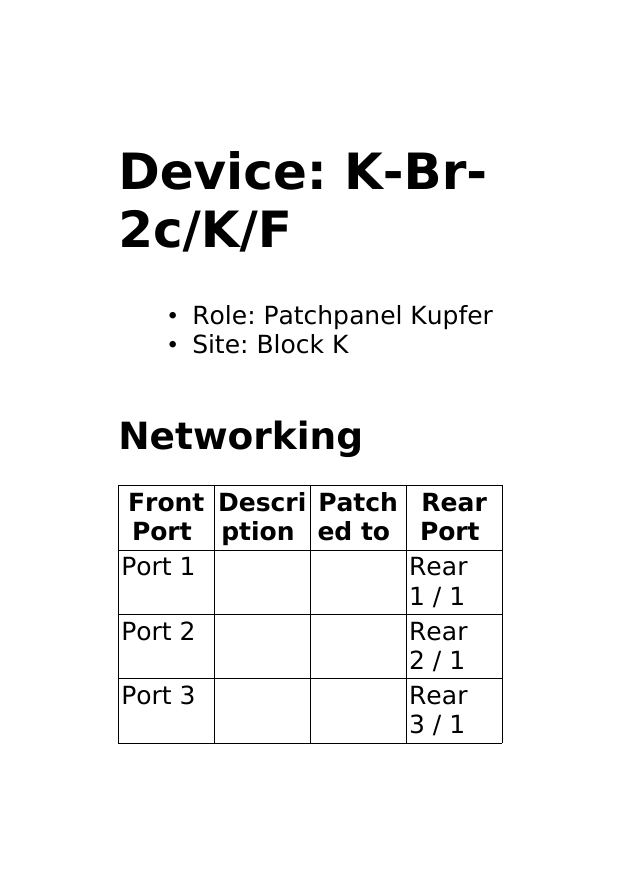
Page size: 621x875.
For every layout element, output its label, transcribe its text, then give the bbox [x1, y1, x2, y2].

table_cell Port 1 [119, 551, 214, 614]
table_cell Rear 1 / 1 [407, 551, 502, 614]
table_header Patched to [311, 486, 406, 549]
table_cell [311, 551, 406, 614]
table_cell Rear 3 / 1 [407, 679, 502, 742]
table_cell [311, 615, 406, 678]
subtitle Networking [118, 414, 502, 458]
table_header Front Port [119, 486, 214, 549]
table_header Description [215, 486, 310, 549]
list Role: Patchpanel Kupfer [177, 302, 502, 331]
table_cell Port 2 [119, 615, 214, 678]
table_cell [215, 551, 310, 614]
list Site: Block K [177, 331, 502, 360]
table_cell [215, 615, 310, 678]
table_cell [215, 679, 310, 742]
table_cell Rear 2 / 1 [407, 615, 502, 678]
subtitle Device: K-Br-2c/K/F [118, 143, 502, 259]
table_cell Port 3 [119, 679, 214, 742]
table_cell [311, 679, 406, 742]
table_header Rear Port [407, 486, 502, 549]
